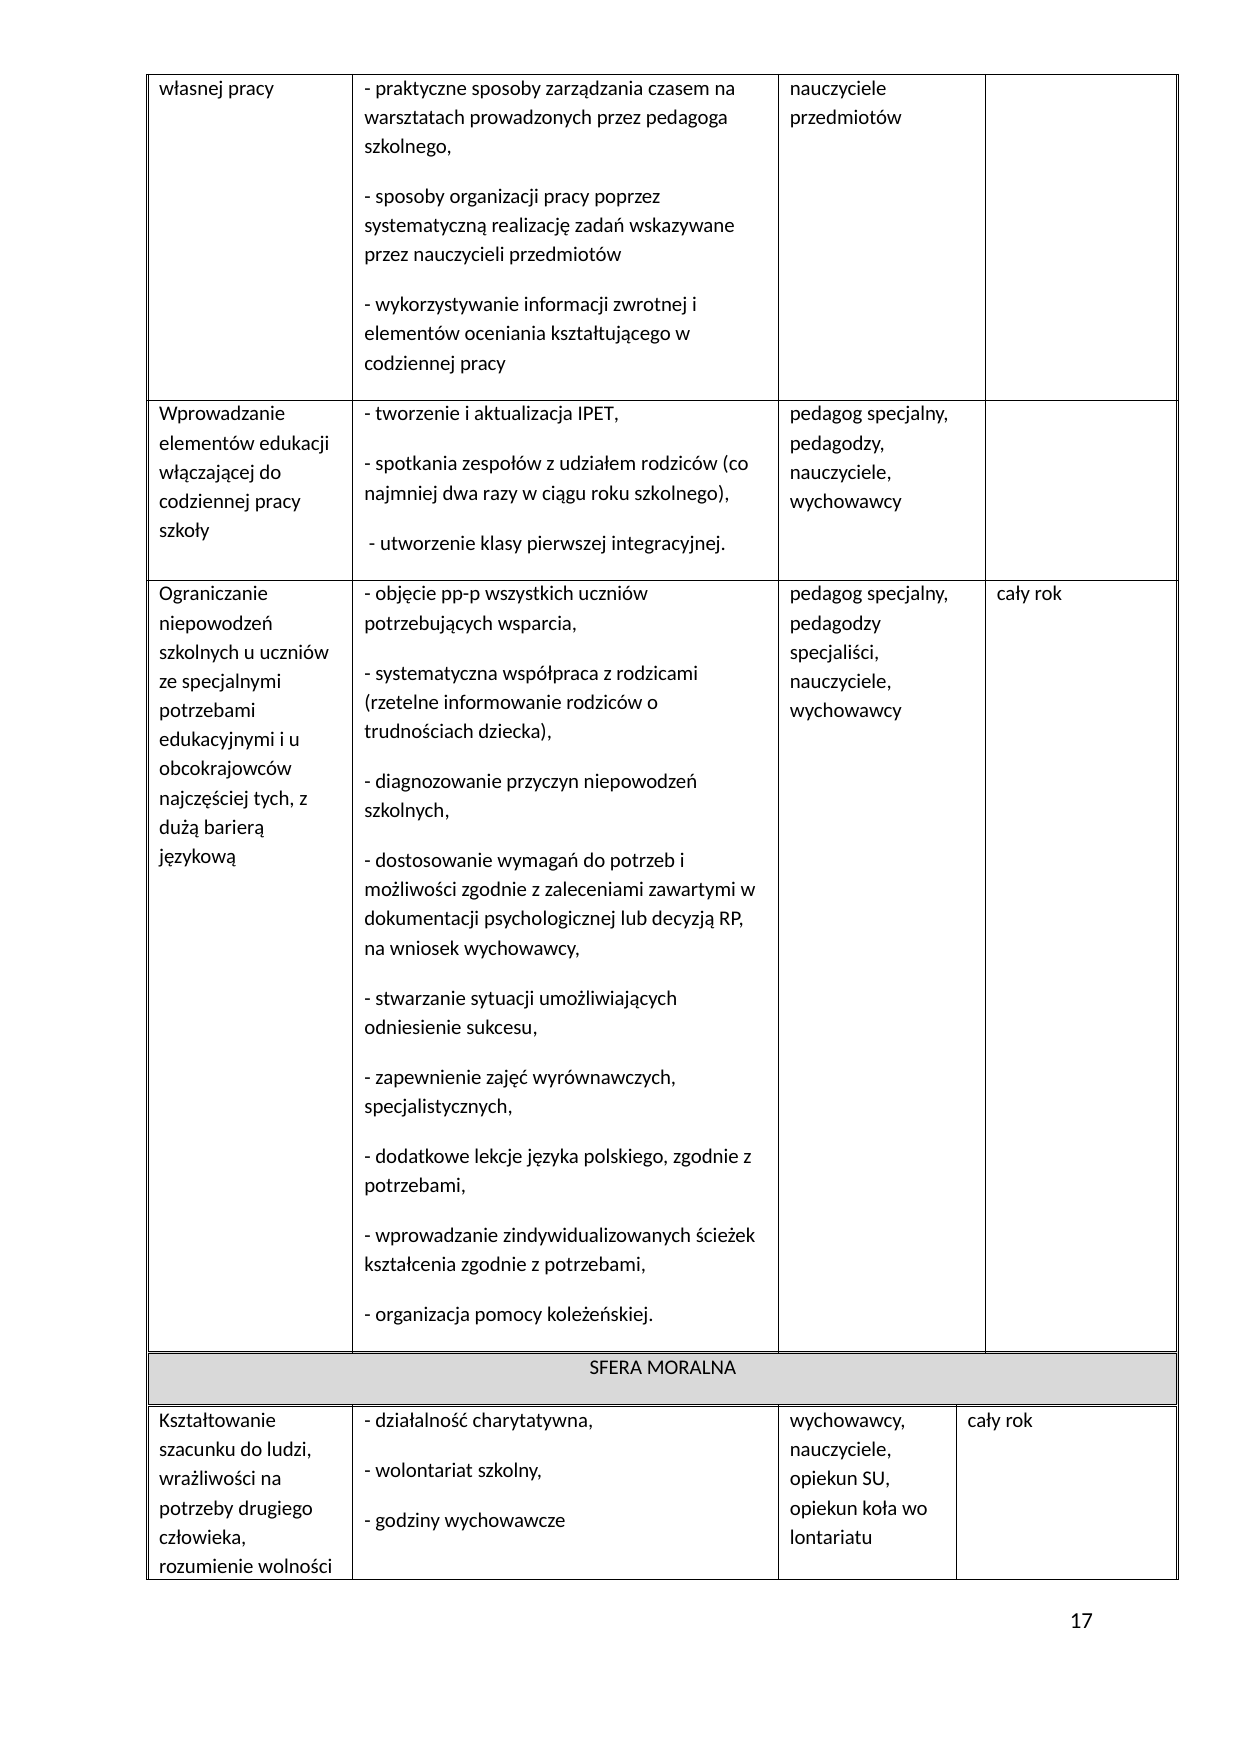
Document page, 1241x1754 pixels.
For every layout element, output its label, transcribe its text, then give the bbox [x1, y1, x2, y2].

table_cell nauczyciele przedmiotów [779, 75, 985, 399]
table_cell [986, 401, 1176, 579]
table_cell cały rok [986, 581, 1176, 1351]
table_cell - objęcie pp-p wszystkich uczniów potrzebujących wsparcia, - systematyczna współpraca z rodzicami (rzetelne informowanie rodziców o trudnościach dziecka), - diagnozowanie przyczyn niepowodzeń szkolnych, - dostosowanie wymagań do potrzeb i możliwości zgodnie z zaleceniami zawartymi w dokumentacji psychologicznej lub decyzją RP, na wniosek wychowawcy, - stwarzanie sytuacji umożliwiających odniesienie sukcesu, - zapewnienie zajęć wyrównawczych, specjalistycznych, - dodatkowe lekcje języka polskiego, zgodnie z potrzebami, - wprowadzanie zindywidualizowanych ścieżek kształcenia zgodnie z potrzebami, - organizacja pomocy koleżeńskiej. [353, 581, 778, 1351]
table_cell - tworzenie i aktualizacja IPET, - spotkania zespołów z udziałem rodziców (co najmniej dwa razy w ciągu roku szkolnego), - utworzenie klasy pierwszej integracyjnej. [353, 401, 778, 579]
table_cell SFERA MORALNA [149, 1354, 1176, 1404]
table_cell pedagog specjalny, pedagodzy, nauczyciele, wychowawcy [779, 401, 985, 579]
table_cell - działalność charytatywna, - wolontariat szkolny, - godziny wychowawcze [353, 1407, 778, 1578]
table_cell wychowawcy, nauczyciele, opiekun SU, opiekun koła wo lontariatu [779, 1407, 956, 1578]
table_cell - praktyczne sposoby zarządzania czasem na warsztatach prowadzonych przez pedagoga szkolnego, - sposoby organizacji pracy poprzez systematyczną realizację zadań wskazywane przez nauczycieli przedmiotów - wykorzystywanie informacji zwrotnej i elementów oceniania kształtującego w codziennej pracy [353, 75, 778, 399]
table_cell własnej pracy [149, 75, 352, 399]
table_cell Wprowadzanie elementów edukacji włączającej do codziennej pracy szkoły [149, 401, 352, 579]
table_cell pedagog specjalny, pedagodzy specjaliści, nauczyciele, wychowawcy [779, 581, 985, 1351]
table_cell cały rok [957, 1407, 1176, 1578]
table_cell Kształtowanie szacunku do ludzi, wrażliwości na potrzeby drugiego człowieka, rozumienie wolności [149, 1407, 352, 1578]
table_cell [986, 75, 1176, 399]
table_cell Ograniczanie niepowodzeń szkolnych u uczniów ze specjalnymi potrzebami edukacyjnymi i u obcokrajowców najczęściej tych, z dużą barierą językową [149, 581, 352, 1351]
